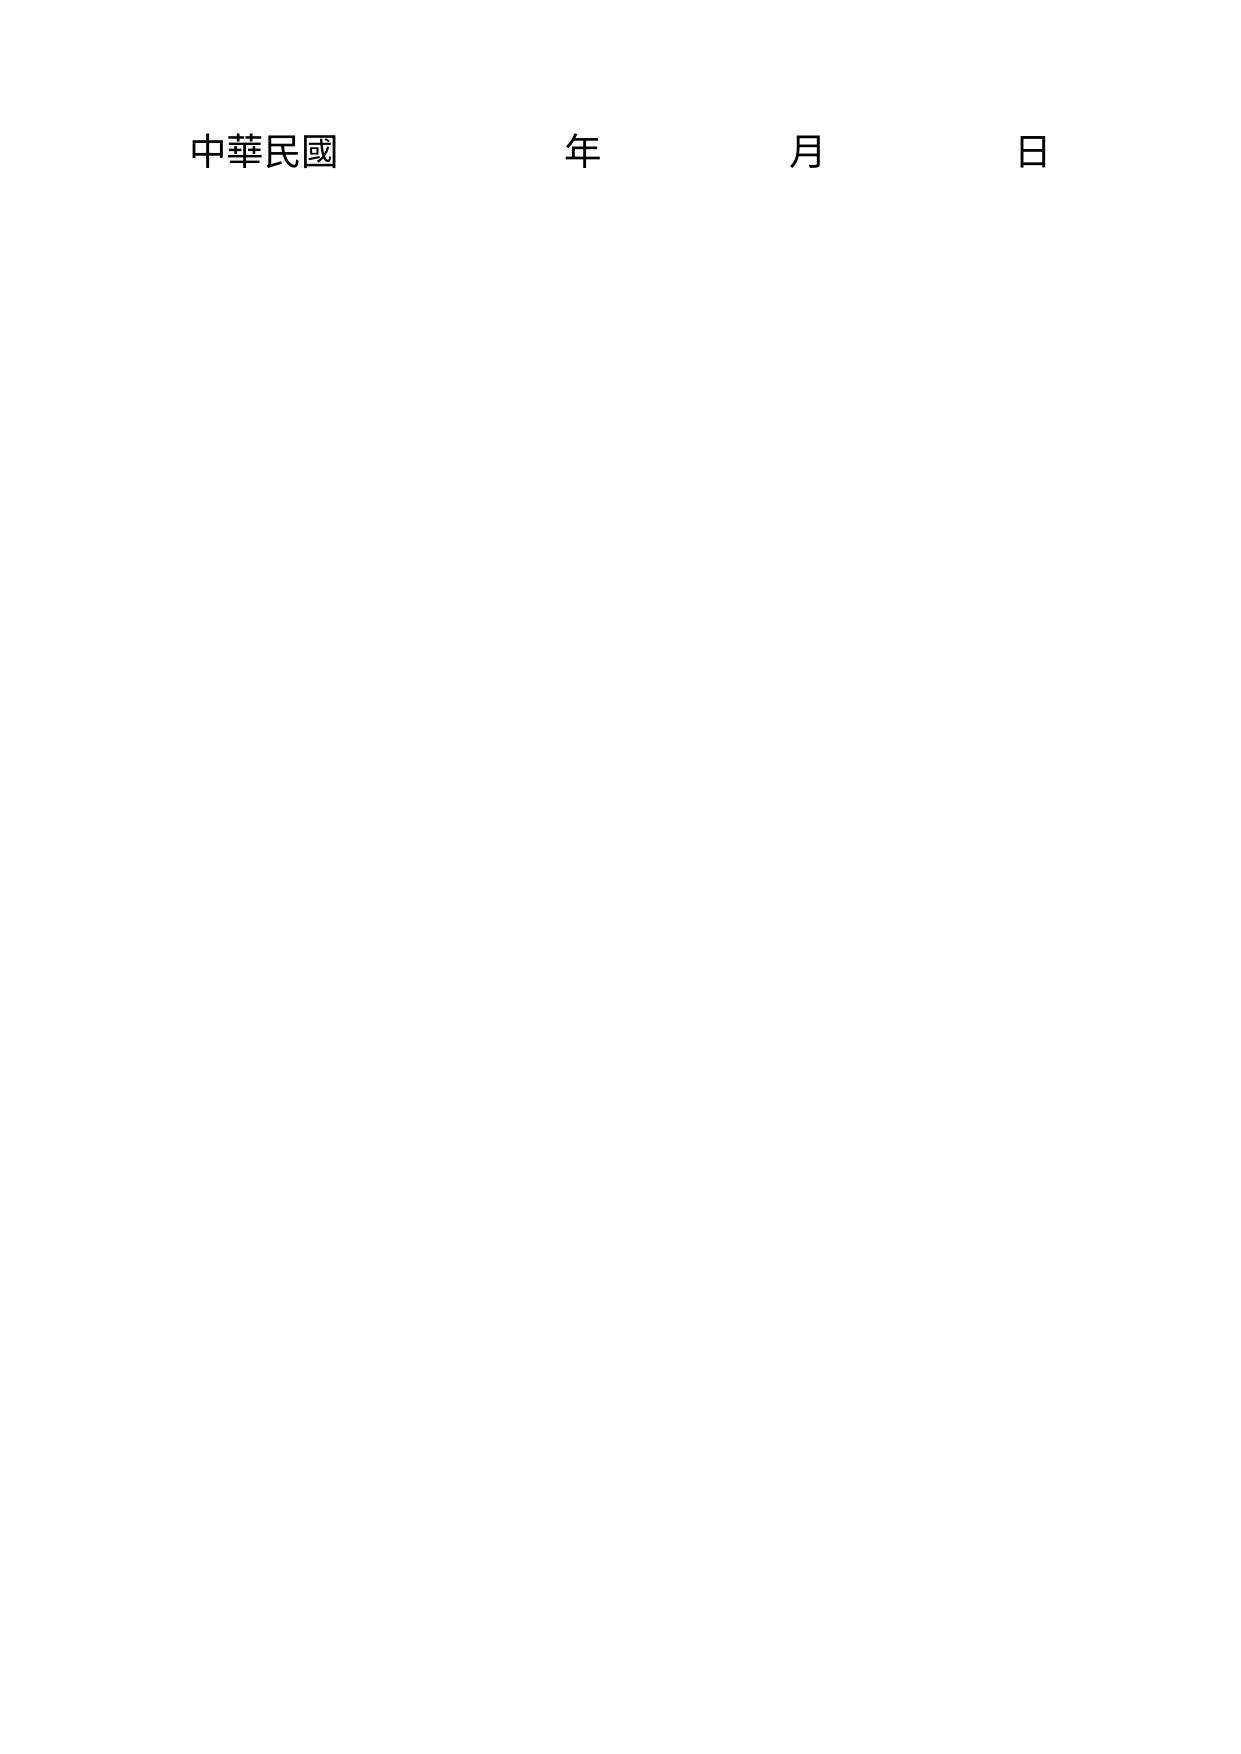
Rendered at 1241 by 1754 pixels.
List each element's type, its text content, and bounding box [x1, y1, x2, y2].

text 中華民國 年 月 日 [75, 107, 1165, 169]
